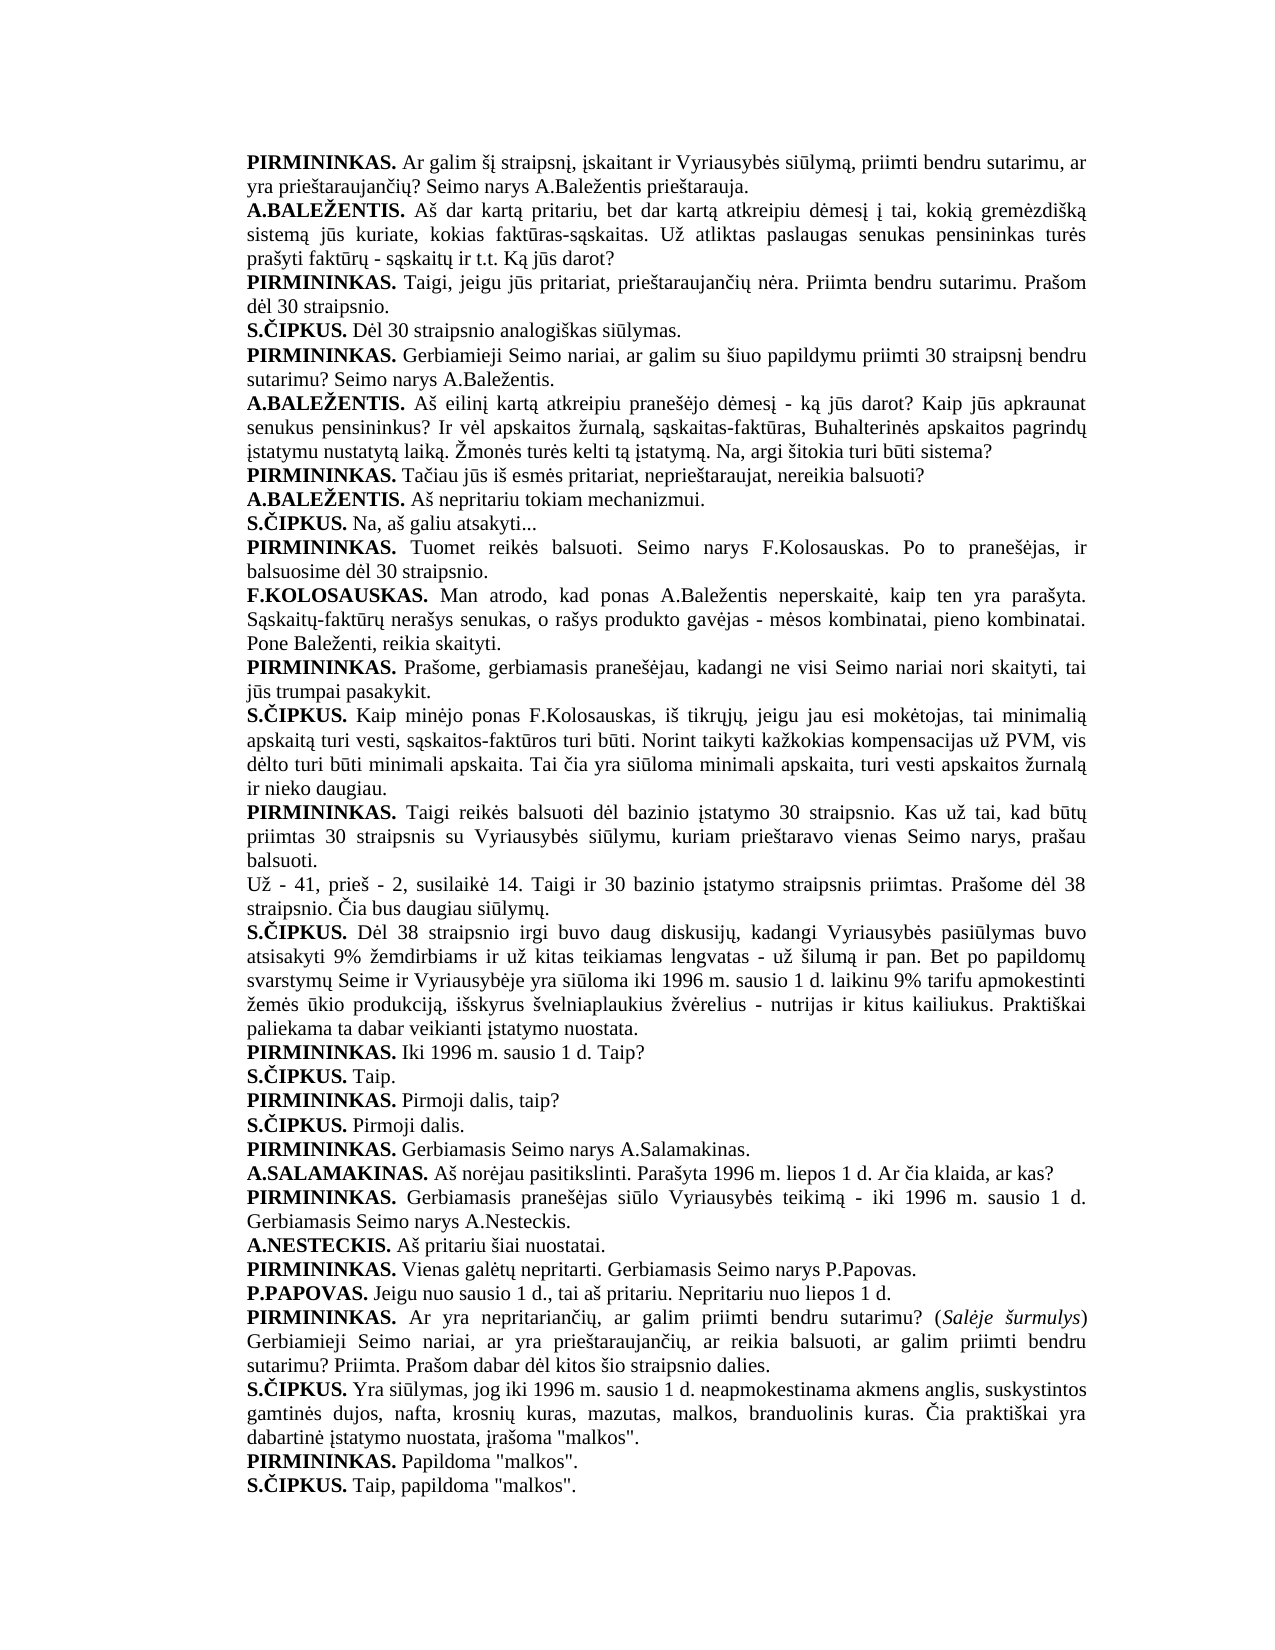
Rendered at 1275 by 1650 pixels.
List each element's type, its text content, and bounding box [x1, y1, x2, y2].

text PIRMININKAS. Gerbiamieji Seimo nariai, ar galim su šiuo papildymu priimti 30 straipsnį bendru sutarimu? Seimo narys A.Baležentis. [247, 342, 1087, 391]
text S.ČIPKUS. Taip, papildoma "malkos". [247, 1473, 1087, 1497]
text PIRMININKAS. Ar galim šį straipsnį, įskaitant ir Vyriausybės siūlymą, priimti bendru sutarimu, ar yra prieštaraujančių? Seimo narys A.Baležentis prieštarauja. [247, 150, 1087, 198]
text S.ČIPKUS. Pirmoji dalis. [247, 1112, 1087, 1137]
text A.BALEŽENTIS. Aš eilinį kartą atkreipiu pranešėjo dėmesį - ką jūs darot? Kaip jūs apkraunat senukus pensininkus? Ir vėl apskaitos žurnalą, sąskaitas-faktūras, Buhalterinės apskaitos pagrindų įstatymu nustatytą laiką. Žmonės turės kelti tą įstatymą. Na, argi šitokia turi būti sistema? [247, 391, 1087, 463]
text PIRMININKAS. Papildoma "malkos". [247, 1449, 1087, 1473]
text A.BALEŽENTIS. Aš nepritariu tokiam mechanizmui. [247, 487, 1087, 511]
text PIRMININKAS. Tačiau jūs iš esmės pritariat, neprieštaraujat, nereikia balsuoti? [247, 463, 1087, 487]
text P.PAPOVAS. Jeigu nuo sausio 1 d., tai aš pritariu. Nepritariu nuo liepos 1 d. [247, 1281, 1087, 1305]
text Už - 41, prieš - 2, susilaikė 14. Taigi ir 30 bazinio įstatymo straipsnis priimtas. Prašome dėl 38 straipsnio. Čia bus daugiau siūlymų. [247, 872, 1087, 920]
text PIRMININKAS. Taigi reikės balsuoti dėl bazinio įstatymo 30 straipsnio. Kas už tai, kad būtų priimtas 30 straipsnis su Vyriausybės siūlymu, kuriam prieštaravo vienas Seimo narys, prašau balsuoti. [247, 800, 1087, 872]
text A.BALEŽENTIS. Aš dar kartą pritariu, bet dar kartą atkreipiu dėmesį į tai, kokią gremėzdišką sistemą jūs kuriate, kokias faktūras-sąskaitas. Už atliktas paslaugas senukas pensininkas turės prašyti faktūrų - sąskaitų ir t.t. Ką jūs darot? [247, 198, 1087, 270]
text A.SALAMAKINAS. Aš norėjau pasitikslinti. Parašyta 1996 m. liepos 1 d. Ar čia klaida, ar kas? [247, 1161, 1087, 1185]
text PIRMININKAS. Iki 1996 m. sausio 1 d. Taip? [247, 1040, 1087, 1064]
text PIRMININKAS. Pirmoji dalis, taip? [247, 1088, 1087, 1112]
text A.NESTECKIS. Aš pritariu šiai nuostatai. [247, 1233, 1087, 1257]
text PIRMININKAS. Prašome, gerbiamasis pranešėjau, kadangi ne visi Seimo nariai nori skaityti, tai jūs trumpai pasakykit. [247, 655, 1087, 703]
text S.ČIPKUS. Kaip minėjo ponas F.Kolosauskas, iš tikrųjų, jeigu jau esi mokėtojas, tai minimalią apskaitą turi vesti, sąskaitos-faktūros turi būti. Norint taikyti kažkokias kompensacijas už PVM, vis dėlto turi būti minimali apskaita. Tai čia yra siūloma minimali apskaita, turi vesti apskaitos žurnalą ir nieko daugiau. [247, 703, 1087, 800]
text S.ČIPKUS. Na, aš galiu atsakyti... [247, 511, 1087, 535]
text S.ČIPKUS. Dėl 38 straipsnio irgi buvo daug diskusijų, kadangi Vyriausybės pasiūlymas buvo atsisakyti 9% žemdirbiams ir už kitas teikiamas lengvatas - už šilumą ir pan. Bet po papildomų svarstymų Seime ir Vyriausybėje yra siūloma iki 1996 m. sausio 1 d. laikinu 9% tarifu apmokestinti žemės ūkio produkciją, išskyrus švelniaplaukius žvėrelius - nutrijas ir kitus kailiukus. Praktiškai paliekama ta dabar veikianti įstatymo nuostata. [247, 920, 1087, 1040]
text S.ČIPKUS. Yra siūlymas, jog iki 1996 m. sausio 1 d. neapmokestinama akmens anglis, suskystintos gamtinės dujos, nafta, krosnių kuras, mazutas, malkos, branduolinis kuras. Čia praktiškai yra dabartinė įstatymo nuostata, įrašoma "malkos". [247, 1377, 1087, 1449]
text PIRMININKAS. Taigi, jeigu jūs pritariat, prieštaraujančių nėra. Priimta bendru sutarimu. Prašom dėl 30 straipsnio. [247, 270, 1087, 318]
text PIRMININKAS. Gerbiamasis Seimo narys A.Salamakinas. [247, 1137, 1087, 1161]
text PIRMININKAS. Gerbiamasis pranešėjas siūlo Vyriausybės teikimą - iki 1996 m. sausio 1 d. Gerbiamasis Seimo narys A.Nesteckis. [247, 1185, 1087, 1233]
text PIRMININKAS. Vienas galėtų nepritarti. Gerbiamasis Seimo narys P.Papovas. [247, 1257, 1087, 1281]
text PIRMININKAS. Tuomet reikės balsuoti. Seimo narys F.Kolosauskas. Po to pranešėjas, ir balsuosime dėl 30 straipsnio. [247, 535, 1087, 583]
text F.KOLOSAUSKAS. Man atrodo, kad ponas A.Baležentis neperskaitė, kaip ten yra parašyta. Sąskaitų-faktūrų nerašys senukas, o rašys produkto gavėjas - mėsos kombinatai, pieno kombinatai. Pone Baleženti, reikia skaityti. [247, 583, 1087, 655]
text S.ČIPKUS. Taip. [247, 1064, 1087, 1088]
text S.ČIPKUS. Dėl 30 straipsnio analogiškas siūlymas. [247, 318, 1087, 342]
text PIRMININKAS. Ar yra nepritariančių, ar galim priimti bendru sutarimu? (Salėje šurmulys) Gerbiamieji Seimo nariai, ar yra prieštaraujančių, ar reikia balsuoti, ar galim priimti bendru sutarimu? Priimta. Prašom dabar dėl kitos šio straipsnio dalies. [247, 1305, 1087, 1377]
